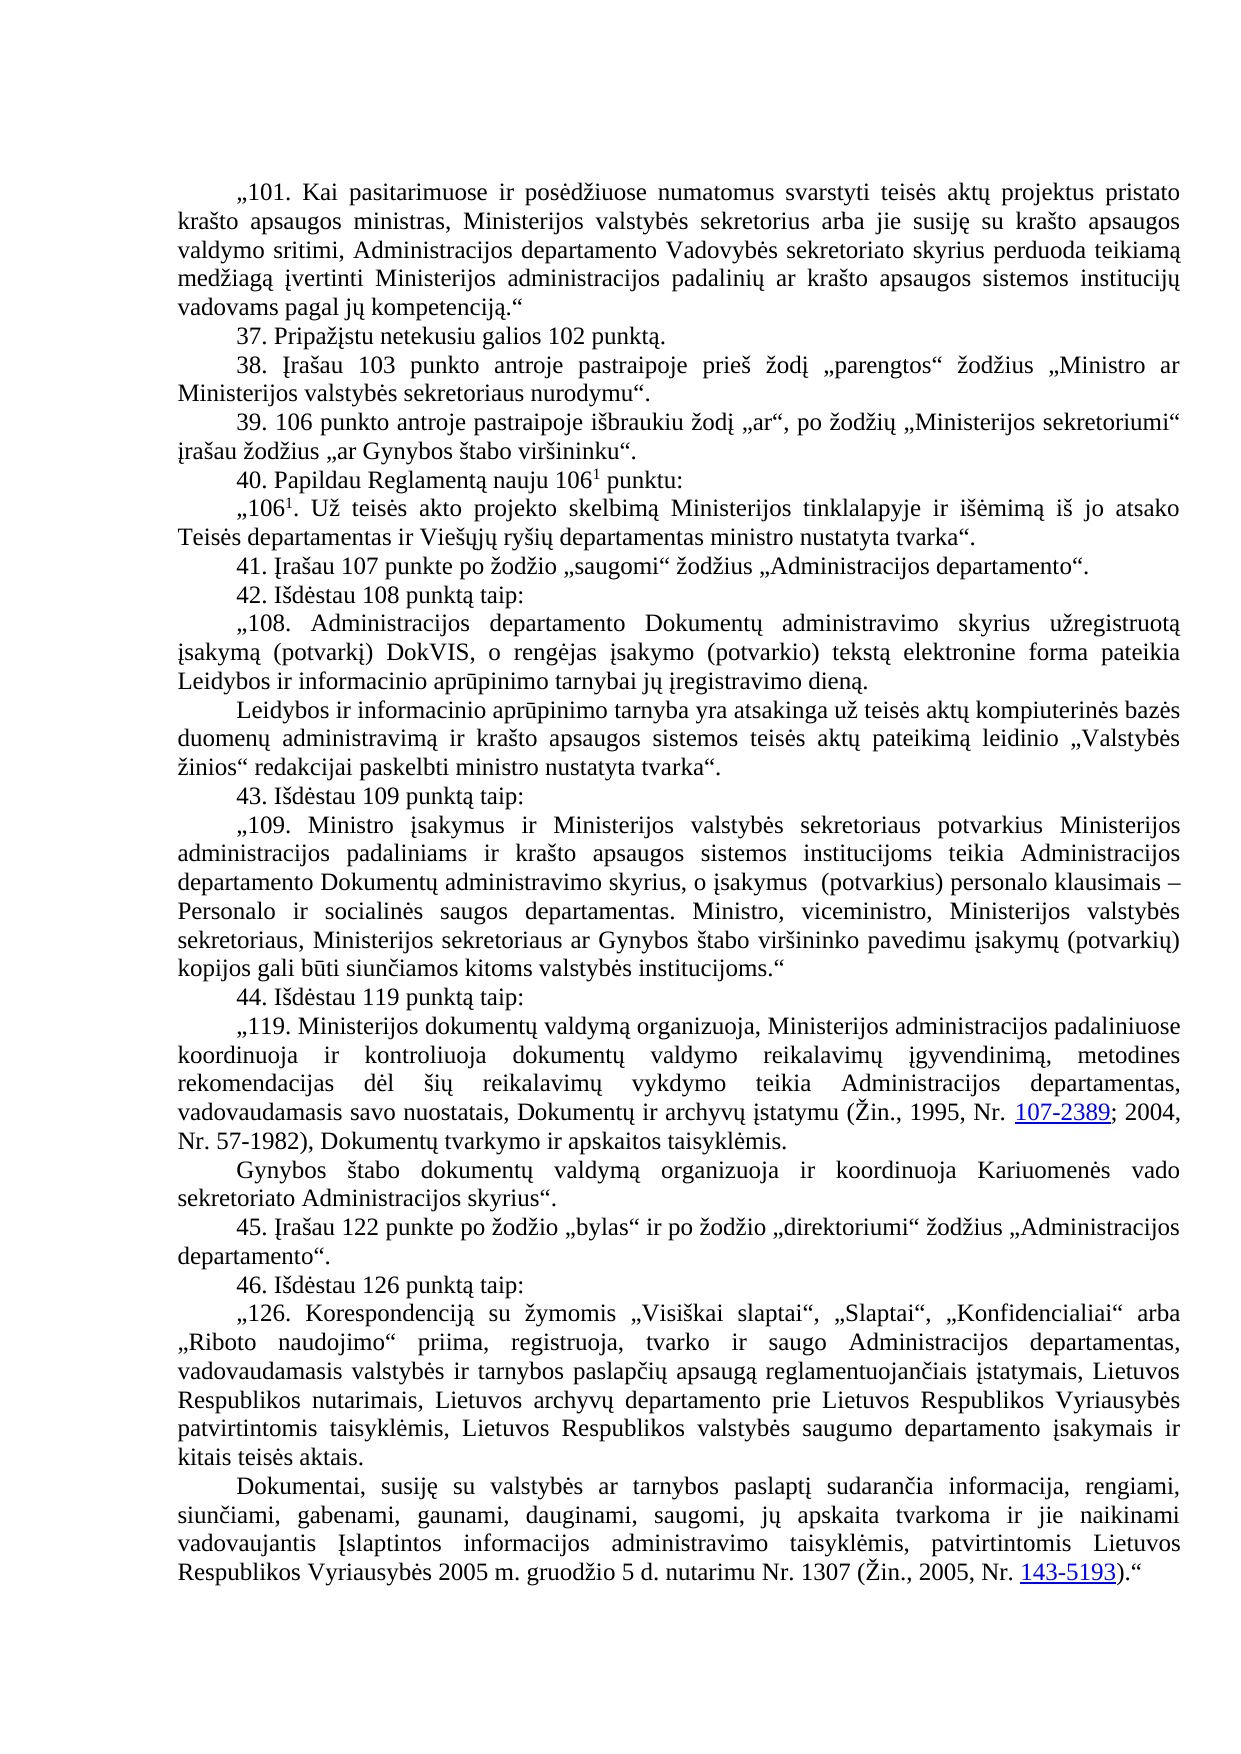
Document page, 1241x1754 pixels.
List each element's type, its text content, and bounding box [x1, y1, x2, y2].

text 45. Įrašau 122 punkte po žodžio „bylas“ ir po žodžio „direktoriumi“ žodžius „Administracijos departamento“. [177, 1212, 1181, 1270]
text 46. Išdėstau 126 punktą taip: [177, 1270, 1181, 1298]
text 40. Papildau Reglamentą nauju 1061 punktu: [177, 465, 1181, 493]
text „109. Ministro įsakymus ir Ministerijos valstybės sekretoriaus potvarkius Ministerijos administracijos padaliniams ir krašto apsaugos sistemos institucijoms teikia Administracijos departamento Dokumentų administravimo skyrius, o įsakymus (potvarkius) personalo klausimais – Personalo ir socialinės saugos departamentas. Ministro, viceministro, Ministerijos valstybės sekretoriaus, Ministerijos sekretoriaus ar Gynybos štabo viršininko pavedimu įsakymų (potvarkių) kopijos gali būti siunčiamos kitoms valstybės institucijoms.“ [177, 810, 1181, 982]
text 37. Pripažįstu netekusiu galios 102 punktą. [177, 321, 1181, 350]
text Dokumentai, susiję su valstybės ar tarnybos paslaptį sudarančia informacija, rengiami, siunčiami, gabenami, gaunami, dauginami, saugomi, jų apskaita tvarkoma ir jie naikinami vadovaujantis Įslaptintos informacijos administravimo taisyklėmis, patvirtintomis Lietuvos Respublikos Vyriausybės 2005 m. gruodžio 5 d. nutarimu Nr. 1307 (Žin., 2005, Nr. 143-5193).“ [177, 1471, 1181, 1586]
text „101. Kai pasitarimuose ir posėdžiuose numatomus svarstyti teisės aktų projektus pristato krašto apsaugos ministras, Ministerijos valstybės sekretorius arba jie susiję su krašto apsaugos valdymo sritimi, Administracijos departamento Vadovybės sekretoriato skyrius perduoda teikiamą medžiagą įvertinti Ministerijos administracijos padalinių ar krašto apsaugos sistemos institucijų vadovams pagal jų kompetenciją.“ [177, 177, 1181, 321]
text Gynybos štabo dokumentų valdymą organizuoja ir koordinuoja Kariuomenės vado sekretoriato Administracijos skyrius“. [177, 1155, 1181, 1212]
text „119. Ministerijos dokumentų valdymą organizuoja, Ministerijos administracijos padaliniuose koordinuoja ir kontroliuoja dokumentų valdymo reikalavimų įgyvendinimą, metodines rekomendacijas dėl šių reikalavimų vykdymo teikia Administracijos departamentas, vadovaudamasis savo nuostatais, Dokumentų ir archyvų įstatymu (Žin., 1995, Nr. 107-2389; 2004, Nr. 57-1982), Dokumentų tvarkymo ir apskaitos taisyklėmis. [177, 1011, 1181, 1155]
text 39. 106 punkto antroje pastraipoje išbraukiu žodį „ar“, po žodžių „Ministerijos sekretoriumi“ įrašau žodžius „ar Gynybos štabo viršininku“. [177, 407, 1181, 465]
text Leidybos ir informacinio aprūpinimo tarnyba yra atsakinga už teisės aktų kompiuterinės bazės duomenų administravimą ir krašto apsaugos sistemos teisės aktų pateikimą leidinio „Valstybės žinios“ redakcijai paskelbti ministro nustatyta tvarka“. [177, 695, 1181, 781]
text „1061. Už teisės akto projekto skelbimą Ministerijos tinklalapyje ir išėmimą iš jo atsako Teisės departamentas ir Viešųjų ryšių departamentas ministro nustatyta tvarka“. [177, 493, 1181, 551]
text 42. Išdėstau 108 punktą taip: [177, 580, 1181, 608]
text 43. Išdėstau 109 punktą taip: [177, 781, 1181, 810]
text 44. Išdėstau 119 punktą taip: [177, 982, 1181, 1011]
text 38. Įrašau 103 punkto antroje pastraipoje prieš žodį „parengtos“ žodžius „Ministro ar Ministerijos valstybės sekretoriaus nurodymu“. [177, 350, 1181, 407]
text 41. Įrašau 107 punkte po žodžio „saugomi“ žodžius „Administracijos departamento“. [177, 551, 1181, 580]
text „108. Administracijos departamento Dokumentų administravimo skyrius užregistruotą įsakymą (potvarkį) DokVIS, o rengėjas įsakymo (potvarkio) tekstą elektronine forma pateikia Leidybos ir informacinio aprūpinimo tarnybai jų įregistravimo dieną. [177, 608, 1181, 695]
text „126. Korespondenciją su žymomis „Visiškai slaptai“, „Slaptai“, „Konfidencialiai“ arba „Riboto naudojimo“ priima, registruoja, tvarko ir saugo Administracijos departamentas, vadovaudamasis valstybės ir tarnybos paslapčių apsaugą reglamentuojančiais įstatymais, Lietuvos Respublikos nutarimais, Lietuvos archyvų departamento prie Lietuvos Respublikos Vyriausybės patvirtintomis taisyklėmis, Lietuvos Respublikos valstybės saugumo departamento įsakymais ir kitais teisės aktais. [177, 1298, 1181, 1471]
